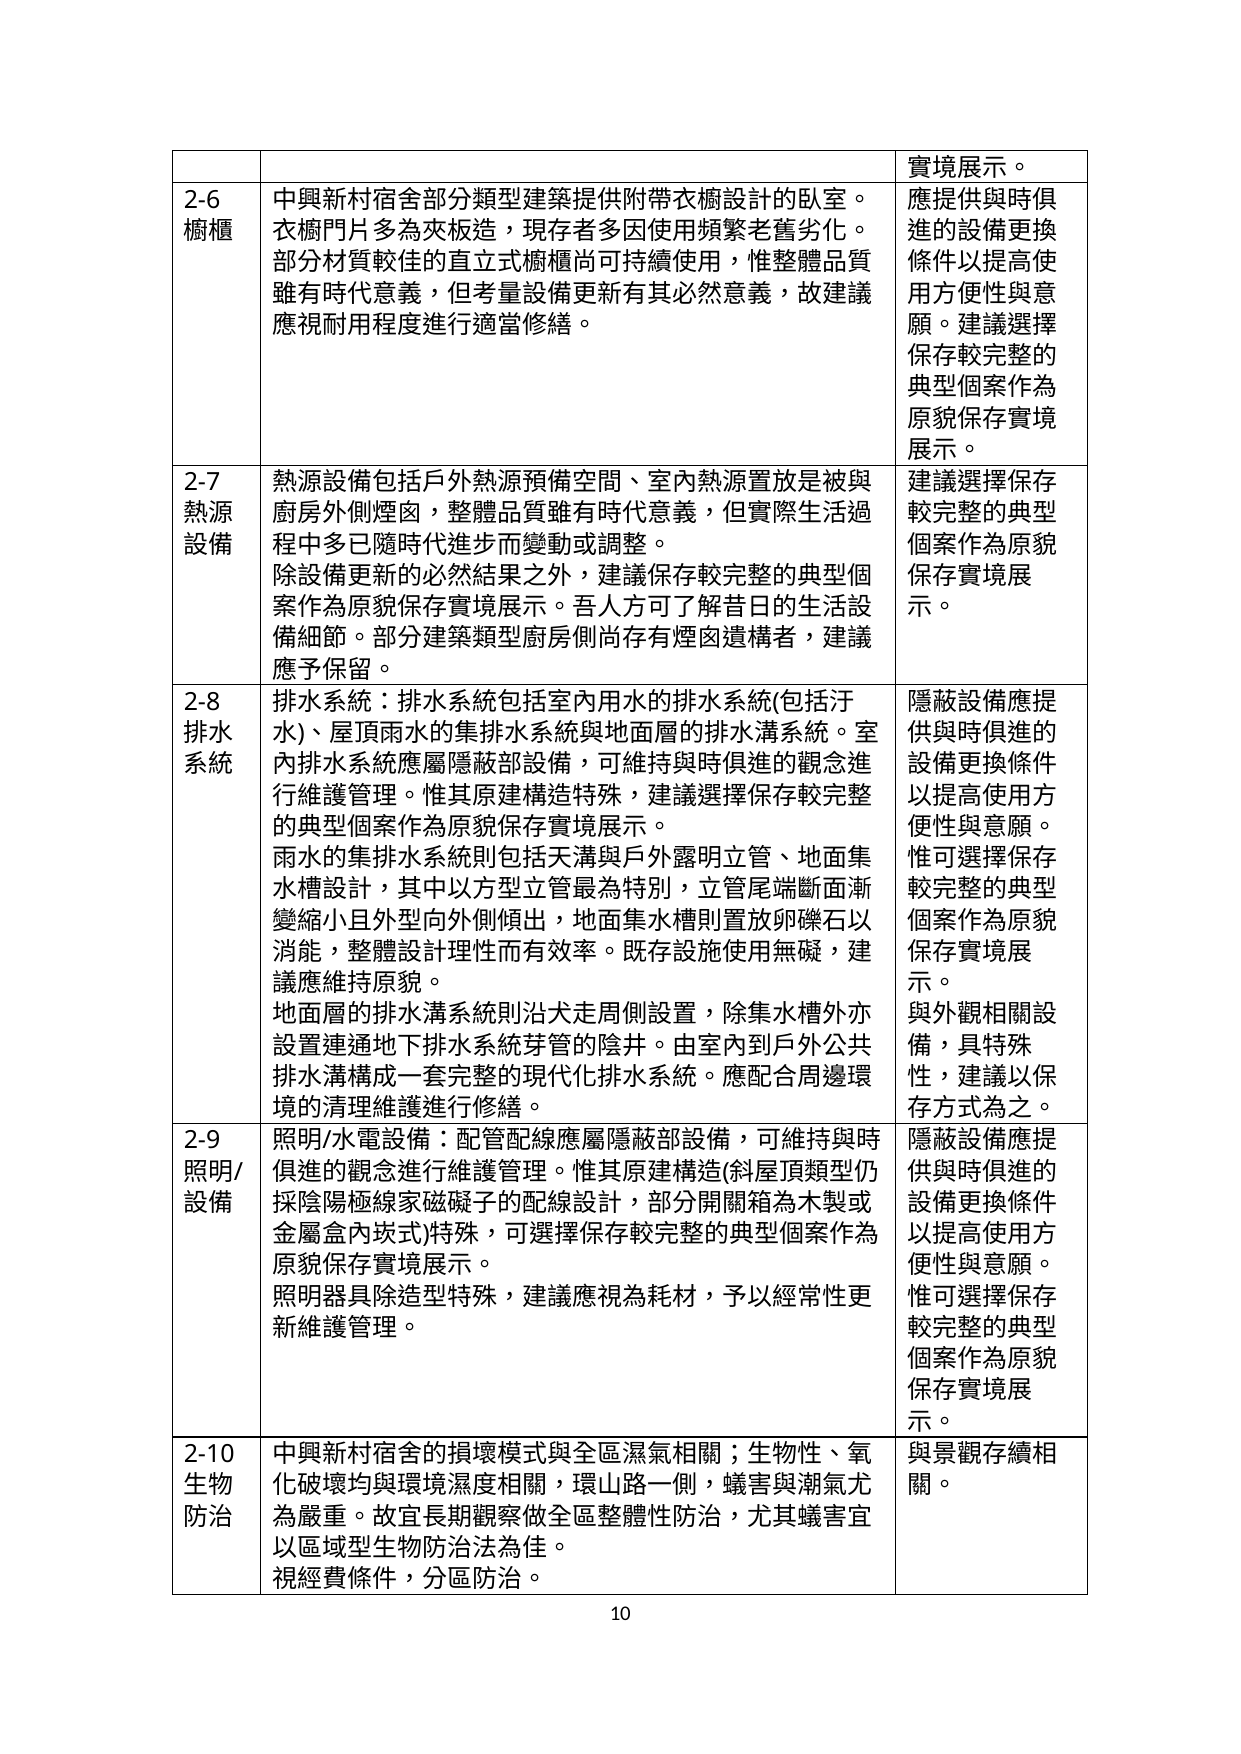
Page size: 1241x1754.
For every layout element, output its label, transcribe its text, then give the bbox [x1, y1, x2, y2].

table_cell 2-8 排水系統 [173, 685, 260, 1123]
table_cell 2-7 熱源設備 [173, 466, 260, 684]
table_cell 中興新村宿舍部分類型建築提供附帶衣櫥設計的臥室。 衣櫥門片多為夾板造，現存者多因使用頻繁老舊劣化。部分材質較佳的直立式櫥櫃尚可持續使用，惟整體品質雖有時代意義，但考量設備更新有其必然意義，故建議應視耐用程度進行適當修繕。 [261, 183, 895, 464]
table_cell [173, 151, 260, 182]
table_cell 隱蔽設備應提供與時俱進的設備更換條件以提高使用方便性與意願。惟可選擇保存較完整的典型個案作為原貌保存實境展示。 與外觀相關設備，具特殊性，建議以保存方式為之。 [896, 685, 1087, 1123]
table_cell 照明/水電設備：配管配線應屬隱蔽部設備，可維持與時俱進的觀念進行維護管理。惟其原建構造(斜屋頂類型仍採陰陽極線家磁礙子的配線設計，部分開關箱為木製或金屬盒內崁式)特殊，可選擇保存較完整的典型個案作為原貌保存實境展示。 照明器具除造型特殊，建議應視為耗材，予以經常性更新維護管理。 [261, 1124, 895, 1436]
table_cell 應提供與時俱進的設備更換條件以提高使用方便性與意願。建議選擇保存較完整的典型個案作為原貌保存實境展示。 [896, 183, 1087, 464]
table_cell 熱源設備包括戶外熱源預備空間、室內熱源置放是被與廚房外側煙囪，整體品質雖有時代意義，但實際生活過程中多已隨時代進步而變動或調整。 除設備更新的必然結果之外，建議保存較完整的典型個案作為原貌保存實境展示。吾人方可了解昔日的生活設備細節。部分建築類型廚房側尚存有煙囪遺構者，建議應予保留。 [261, 466, 895, 684]
table_cell 隱蔽設備應提供與時俱進的設備更換條件以提高使用方便性與意願。惟可選擇保存較完整的典型個案作為原貌保存實境展示。 [896, 1124, 1087, 1436]
table_cell 排水系統：排水系統包括室內用水的排水系統(包括汙水)、屋頂雨水的集排水系統與地面層的排水溝系統。室內排水系統應屬隱蔽部設備，可維持與時俱進的觀念進行維護管理。惟其原建構造特殊，建議選擇保存較完整的典型個案作為原貌保存實境展示。 雨水的集排水系統則包括天溝與戶外露明立管、地面集水槽設計，其中以方型立管最為特別，立管尾端斷面漸變縮小且外型向外側傾出，地面集水槽則置放卵礫石以消能，整體設計理性而有效率。既存設施使用無礙，建議應維持原貌。 地面層的排水溝系統則沿犬走周側設置，除集水槽外亦設置連通地下排水系統芽管的陰井。由室內到戶外公共排水溝構成一套完整的現代化排水系統。應配合周邊環境的清理維護進行修繕。 [261, 685, 895, 1123]
table_cell 與景觀存續相關。 [896, 1438, 1087, 1594]
table_cell 實境展示。 [896, 151, 1087, 182]
table_cell 2-6 櫥櫃 [173, 183, 260, 464]
table_cell [261, 151, 895, 182]
table_cell 中興新村宿舍的損壞模式與全區濕氣相關；生物性、氧化破壞均與環境濕度相關，環山路一側，蟻害與潮氣尤為嚴重。故宜長期觀察做全區整體性防治，尤其蟻害宜以區域型生物防治法為佳。 視經費條件，分區防治。 [261, 1438, 895, 1594]
table_cell 2-9 照明/設備 [173, 1124, 260, 1436]
table_cell 建議選擇保存較完整的典型個案作為原貌保存實境展示。 [896, 466, 1087, 684]
table_cell 2-10 生物防治 [173, 1438, 260, 1594]
